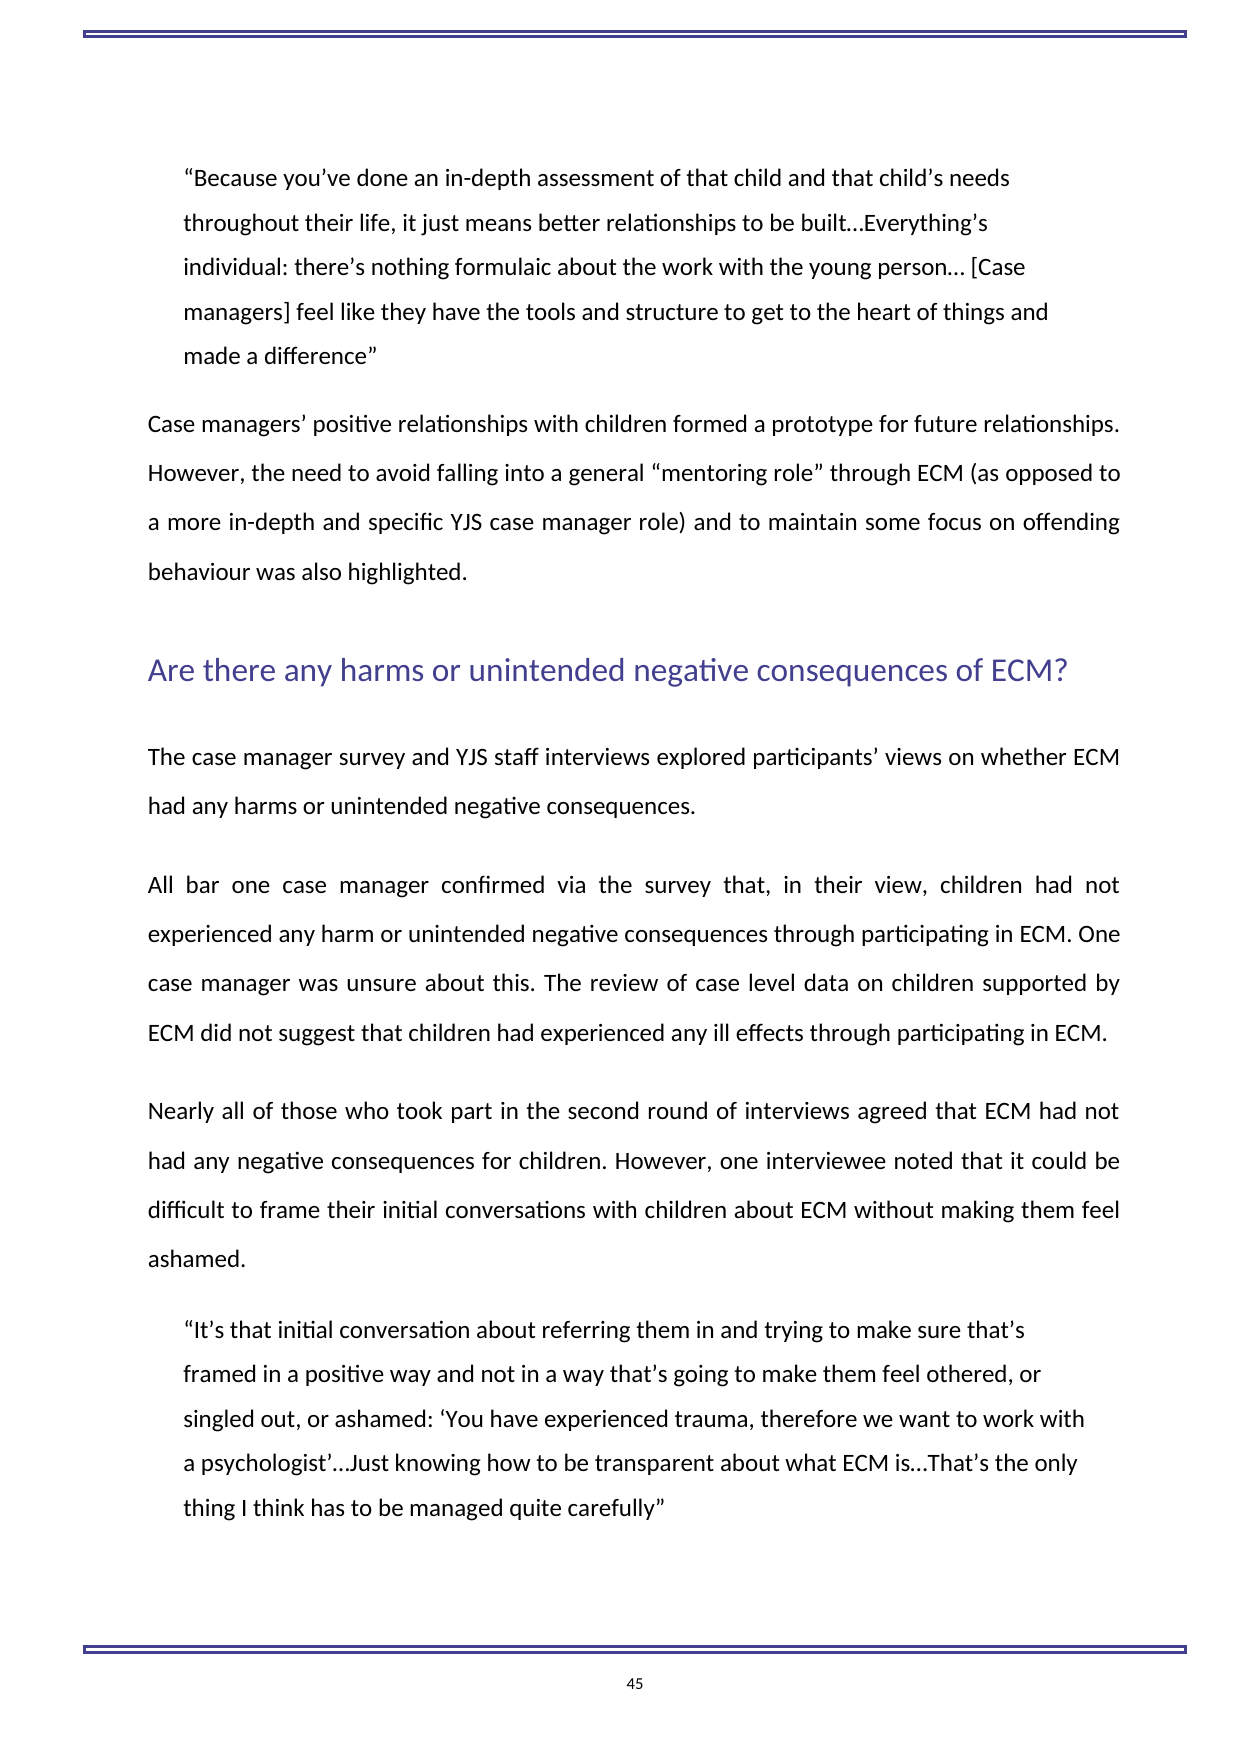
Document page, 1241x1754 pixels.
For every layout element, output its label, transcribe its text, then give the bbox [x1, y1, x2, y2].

subtitle Are there any harms or unintended negative consequences of ECM? [148, 649, 1122, 703]
text Case managers’ positive relationships with children formed a prototype for future relationships. However, the need to avoid falling into a general “mentoring role” through ECM (as opposed to a more in-depth and specific YJS case manager role) and to maintain some focus on offending behaviour was also highlighted. [148, 408, 1122, 599]
text All bar one case manager confirmed via the survey that, in their view, children had not experienced any harm or unintended negative consequences through participating in ECM. One case manager was unsure about this. The review of case level data on children supported by ECM did not suggest that children had experienced any ill effects through participating in ECM. [148, 869, 1122, 1060]
text “It’s that initial conversation about referring them in and trying to make sure that’s framed in a positive way and not in a way that’s going to make them feel othered, or singled out, or ashamed: ‘You have experienced trauma, therefore we want to work with a psychologist’…Just knowing how to be transparent about what ECM is…That’s the only thing I think has to be managed quite carefully” [183, 1314, 1087, 1532]
text “Because you’ve done an in-depth assessment of that child and that child’s needs throughout their life, it just means better relationships to be built…Everything’s individual: there’s nothing formulaic about the work with the young person… [Case managers] feel like they have the tools and structure to get to the heart of things and made a difference” [183, 162, 1087, 381]
text Nearly all of those who took part in the second round of interviews agreed that ECM had not had any negative consequences for children. However, one interviewee noted that it could be difficult to frame their initial conversations with children about ECM without making them feel ashamed. [148, 1096, 1122, 1287]
text The case manager survey and YJS staff interviews explored participants’ views on whether ECM had any harms or unintended negative consequences. [148, 741, 1122, 833]
